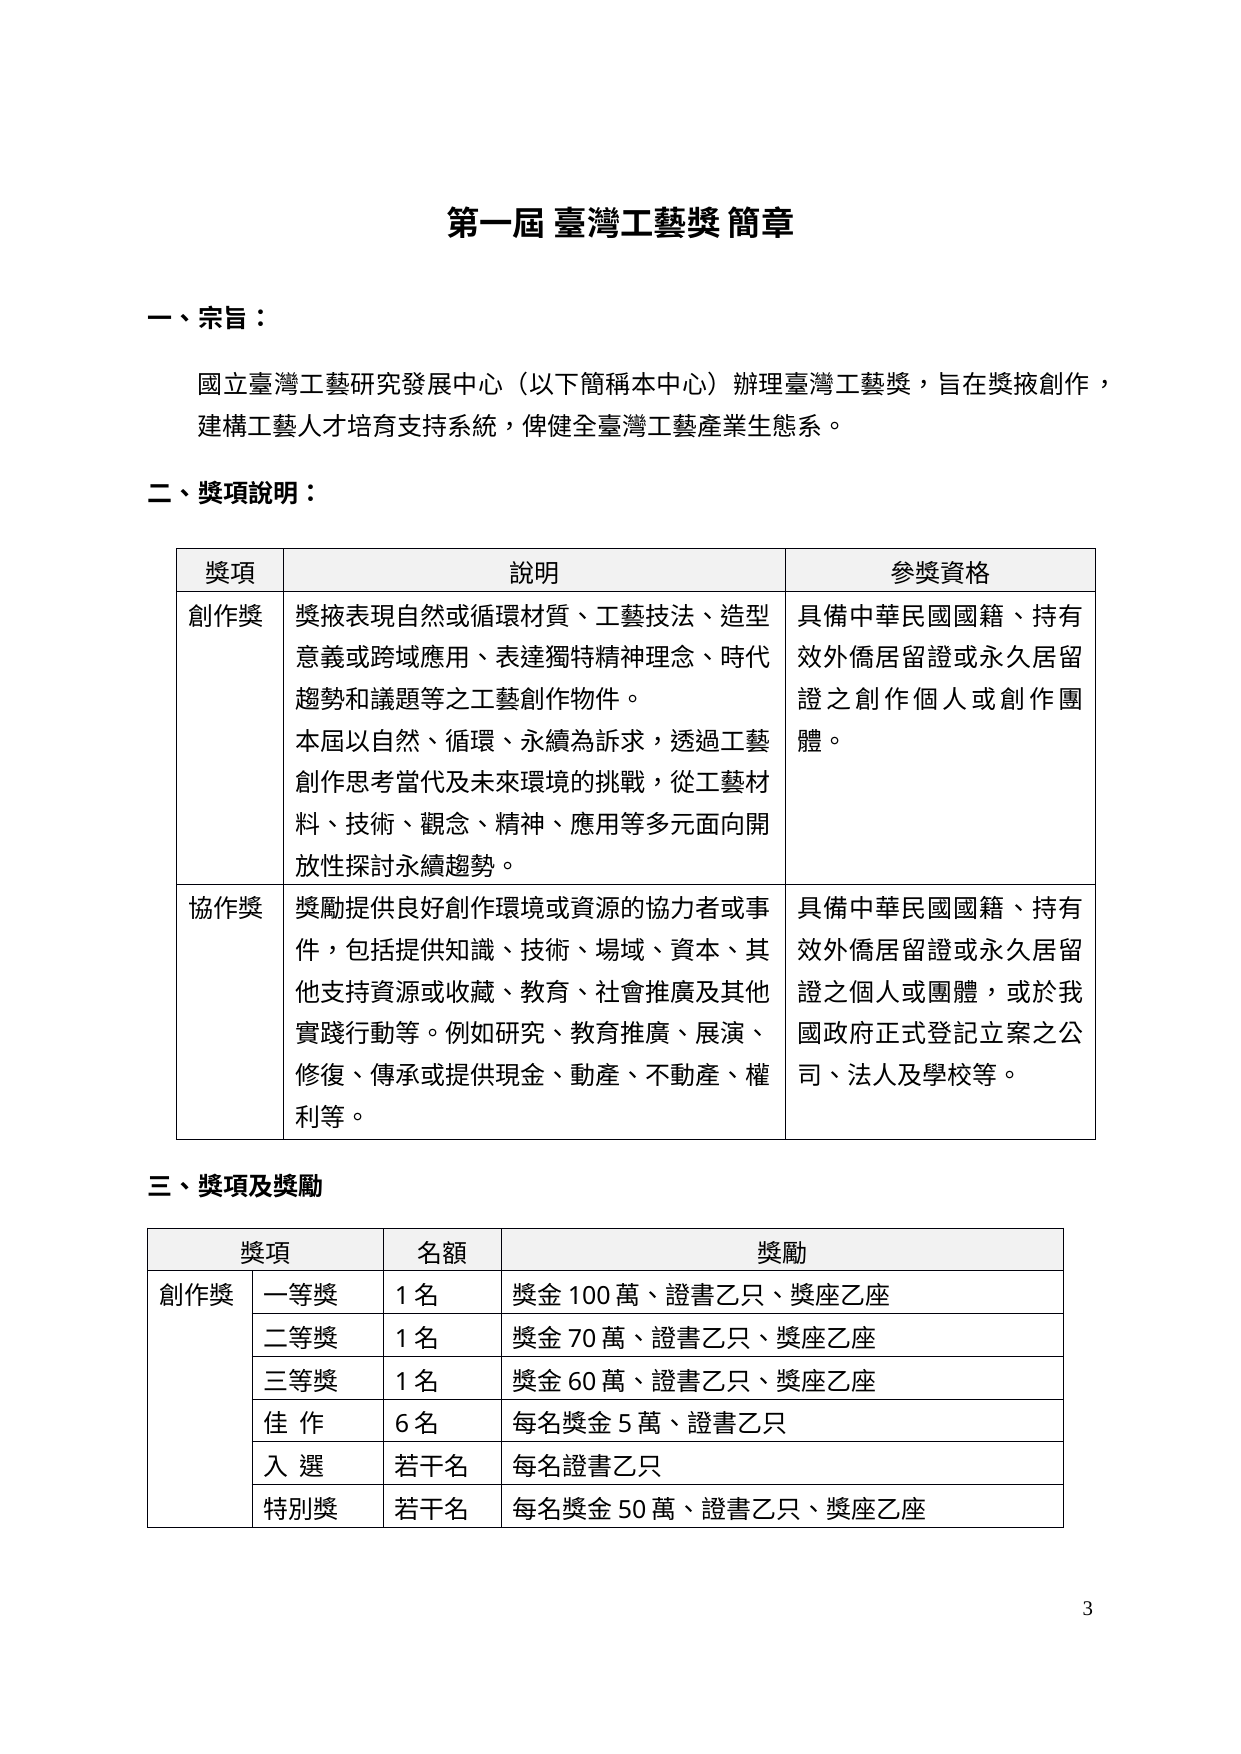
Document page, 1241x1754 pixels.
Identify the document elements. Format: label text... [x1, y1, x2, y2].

table_cell 三等獎 [253, 1357, 383, 1398]
table_cell 具備中華民國國籍、持有效外僑居留證或永久居留證之創作個人或創作團體。 [786, 592, 1095, 883]
table_header 說明 [284, 549, 785, 591]
list 宗旨： [148, 294, 1092, 336]
table_cell 獎金70萬、證書乙只、獎座乙座 [502, 1314, 1063, 1356]
table_cell 1名 [384, 1357, 501, 1398]
table_cell 若干名 [384, 1485, 501, 1527]
table_cell 具備中華民國國籍、持有效外僑居留證或永久居留證之個人或團體，或於我國政府正式登記立案之公司、法人及學校等。 [786, 885, 1095, 1139]
table_cell 獎掖表現自然或循環材質、工藝技法、造型意義或跨域應用、表達獨特精神理念、時代趨勢和議題等之工藝創作物件。 本屆以自然、循環、永續為訴求，透過工藝創作思考當代及未來環境的挑戰，從工藝材料、技術、觀念、精神、應用等多元面向開放性探討永續趨勢。 [284, 592, 785, 883]
text 國立臺灣工藝研究發展中心（以下簡稱本中心）辦理臺灣工藝獎，旨在獎掖創作，建構工藝人才培育支持系統，俾健全臺灣工藝產業生態系。 [198, 361, 1092, 444]
table_cell 1名 [384, 1271, 501, 1313]
table_cell 協作獎 [177, 885, 283, 1139]
table_header 獎項 [177, 549, 283, 591]
text 第一屆 臺灣工藝獎 簡章 [148, 202, 1092, 244]
table_cell 入 選 [253, 1442, 383, 1484]
table_cell 獎金100萬、證書乙只、獎座乙座 [502, 1271, 1063, 1313]
table_cell 一等獎 [253, 1271, 383, 1313]
table_cell 每名獎金5萬、證書乙只 [502, 1400, 1063, 1441]
table_cell 1名 [384, 1314, 501, 1356]
table_header 獎項 [148, 1229, 383, 1270]
table_cell 特別獎 [253, 1485, 383, 1527]
table_header 獎勵 [502, 1229, 1063, 1270]
table_cell 二等獎 [253, 1314, 383, 1356]
table_cell 每名證書乙只 [502, 1442, 1063, 1484]
table_cell 6名 [384, 1400, 501, 1441]
list 獎項及獎勵 [148, 1165, 1092, 1203]
table_header 參獎資格 [786, 549, 1095, 591]
table_cell 每名獎金50萬、證書乙只、獎座乙座 [502, 1485, 1063, 1527]
table_cell 創作獎 [148, 1271, 252, 1527]
table_cell 創作獎 [177, 592, 283, 883]
table_cell 佳 作 [253, 1400, 383, 1441]
table_header 名額 [384, 1229, 501, 1270]
table_cell 若干名 [384, 1442, 501, 1484]
table_cell 獎勵提供良好創作環境或資源的協力者或事件，包括提供知識、技術、場域、資本、其他支持資源或收藏、教育、社會推廣及其他實踐行動等。例如研究、教育推廣、展演、修復、傳承或提供現金、動產、不動產、權利等。 [284, 885, 785, 1139]
list 獎項說明： [148, 469, 1092, 511]
table_cell 獎金60萬、證書乙只、獎座乙座 [502, 1357, 1063, 1398]
